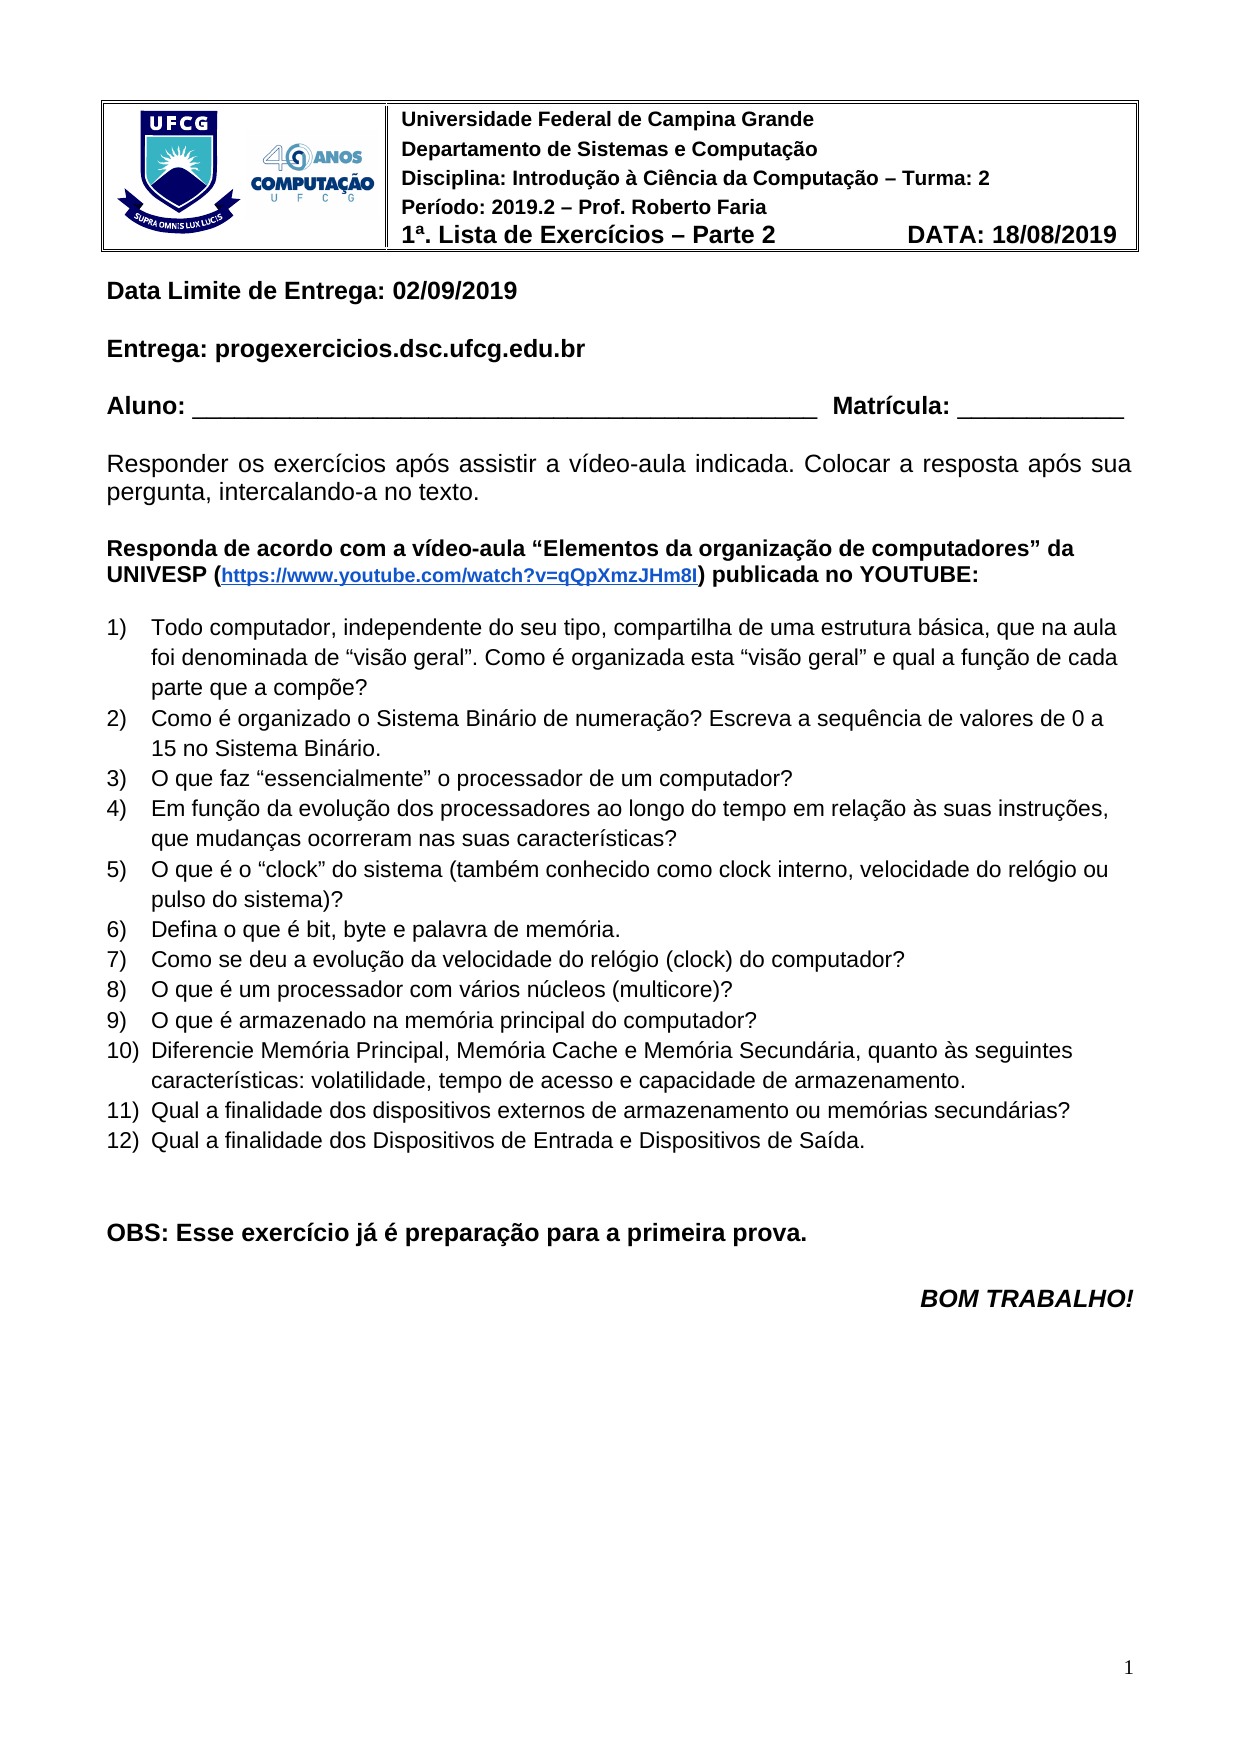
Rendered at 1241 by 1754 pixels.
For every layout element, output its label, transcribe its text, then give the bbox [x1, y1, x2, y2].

list Qual a finalidade dos Dispositivos de Entrada e Dispositivos de Saída. [106, 1127, 1134, 1154]
text Responder os exercícios após assistir a vídeo-aula indicada. Colocar a resposta após sua pergunta, intercalando-a no texto. [106, 448, 1134, 506]
list BOM TRABALHO! [106, 1284, 1134, 1313]
text Data Limite de Entrega: 02/09/2019 [106, 276, 1134, 305]
list O que faz “essencialmente” o processador de um computador? [106, 765, 1134, 791]
text Aluno: _____________________________________________ Matrícula: ____________ [106, 391, 1134, 420]
list O que é um processador com vários núcleos (multicore)? [106, 976, 1134, 1003]
list Como é organizado o Sistema Binário de numeração? Escreva a sequência de valores de 0 a 15 no Sistema Binário. [106, 704, 1134, 761]
list Defina o que é bit, byte e palavra de memória. [106, 916, 1134, 942]
list OBS: Esse exercício já é preparação para a primeira prova. [106, 1218, 1134, 1247]
list Diferencie Memória Principal, Memória Cache e Memória Secundária, quanto às seguintes características: volatilidade, tempo de acesso e capacidade de armazenamento. [106, 1037, 1134, 1093]
table_header [104, 104, 386, 249]
list Todo computador, independente do seu tipo, compartilha de uma estrutura básica, que na aula foi denominada de “visão geral”. Como é organizada esta “visão geral” e qual a função de cada parte que a compõe? [106, 614, 1134, 701]
text Responda de acordo com a vídeo-aula “Elementos da organização de computadores” da UNIVESP (https://www.youtube.com/watch?v=qQpXmzJHm8I) publicada no YOUTUBE: [106, 535, 1134, 587]
list O que é o “clock” do sistema (também conhecido como clock interno, velocidade do relógio ou pulso do sistema)? [106, 856, 1134, 912]
list O que é armazenado na memória principal do computador? [106, 1007, 1134, 1033]
picture [245, 130, 379, 220]
list Qual a finalidade dos dispositivos externos de armazenamento ou memórias secundárias? [106, 1097, 1134, 1123]
list Em função da evolução dos processadores ao longo do tempo em relação às suas instruções, que mudanças ocorreram nas suas características? [106, 795, 1134, 852]
table_header Universidade Federal de Campina Grande Departamento de Sistemas e Computação Disciplina: Introdução à Ciência da Computação – Turma: 2 Período: 2019.2 – Prof. Roberto Faria 1ª. Lista de Exercícios – Parte 2 DATA: 18/08/2019 [386, 104, 1136, 249]
text Entrega: progexercicios.dsc.ufcg.edu.br [106, 333, 1134, 362]
list Como se deu a evolução da velocidade do relógio (clock) do computador? [106, 946, 1134, 972]
